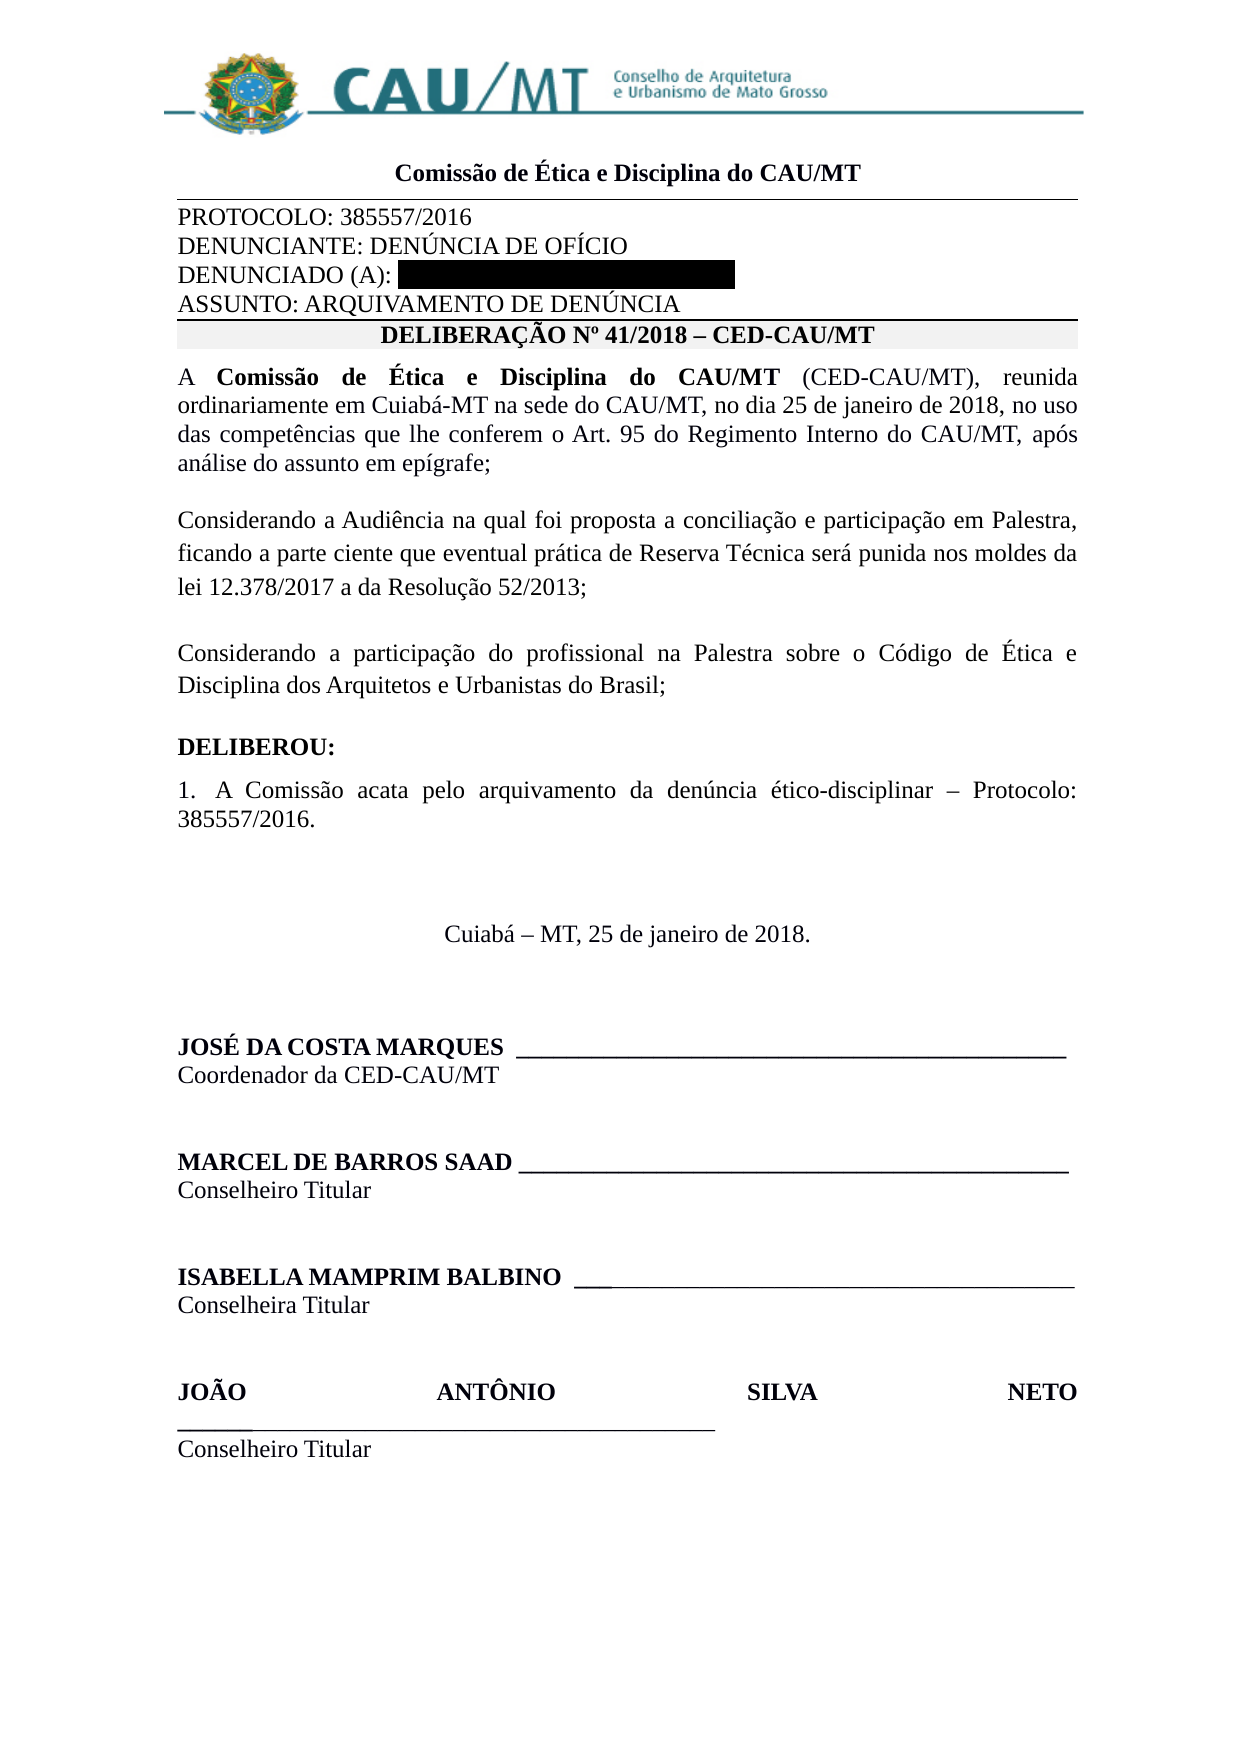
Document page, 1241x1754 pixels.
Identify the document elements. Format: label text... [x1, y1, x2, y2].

text Conselheiro Titular [177, 1176, 1078, 1204]
text JOÃO ANTÔNIO SILVA NETO ___________________________________________ [177, 1377, 1078, 1434]
text JOSÉ DA COSTA MARQUES ____________________________________________ [177, 1032, 1078, 1061]
text DELIBERAÇÃO Nº 41/2018 – CED-CAU/MT [177, 321, 1078, 349]
text A Comissão de Ética e Disciplina do CAU/MT (CED-CAU/MT), reunida ordinariamente em Cuiabá-MT na sede do CAU/MT, no dia 25 de janeiro de 2018, no uso das competências que lhe conferem o Art. 95 do Regimento Interno do CAU/MT, após análise do assunto em epígrafe; [177, 362, 1078, 477]
text Cuiabá – MT, 25 de janeiro de 2018. [177, 919, 1078, 948]
text MARCEL DE BARROS SAAD ____________________________________________ [177, 1147, 1078, 1176]
text Coordenador da CED-CAU/MT [177, 1061, 1078, 1089]
text ASSUNTO: ARQUIVAMENTO DE DENÚNCIA [177, 286, 1078, 319]
list A Comissão acata pelo arquivamento da denúncia ético-disciplinar – Protocolo: 385557/2016. [177, 776, 1078, 833]
text Conselheiro Titular [177, 1434, 1078, 1463]
text Considerando a Audiência na qual foi proposta a conciliação e participação em Palestra, ficando a parte ciente que eventual prática de Reserva Técnica será punida nos moldes da lei 12.378/2017 a da Resolução 52/2013; [177, 506, 1078, 600]
text DELIBEROU: [177, 732, 1078, 761]
text DENUNCIADO (A): EDUARDO DE ASSIS GARCIA [177, 260, 1078, 286]
text Considerando a participação do profissional na Palestra sobre o Código de Ética e Disciplina dos Arquitetos e Urbanistas do Brasil; [177, 638, 1078, 699]
text PROTOCOLO: 385557/2016 [177, 200, 1078, 231]
text Conselheira Titular [177, 1291, 1078, 1319]
text DENUNCIANTE: DENÚNCIA DE OFÍCIO [177, 231, 1078, 260]
text Comissão de Ética e Disciplina do CAU/MT [177, 158, 1078, 187]
text ISABELLA MAMPRIM BALBINO ________________________________________ [177, 1262, 1078, 1291]
